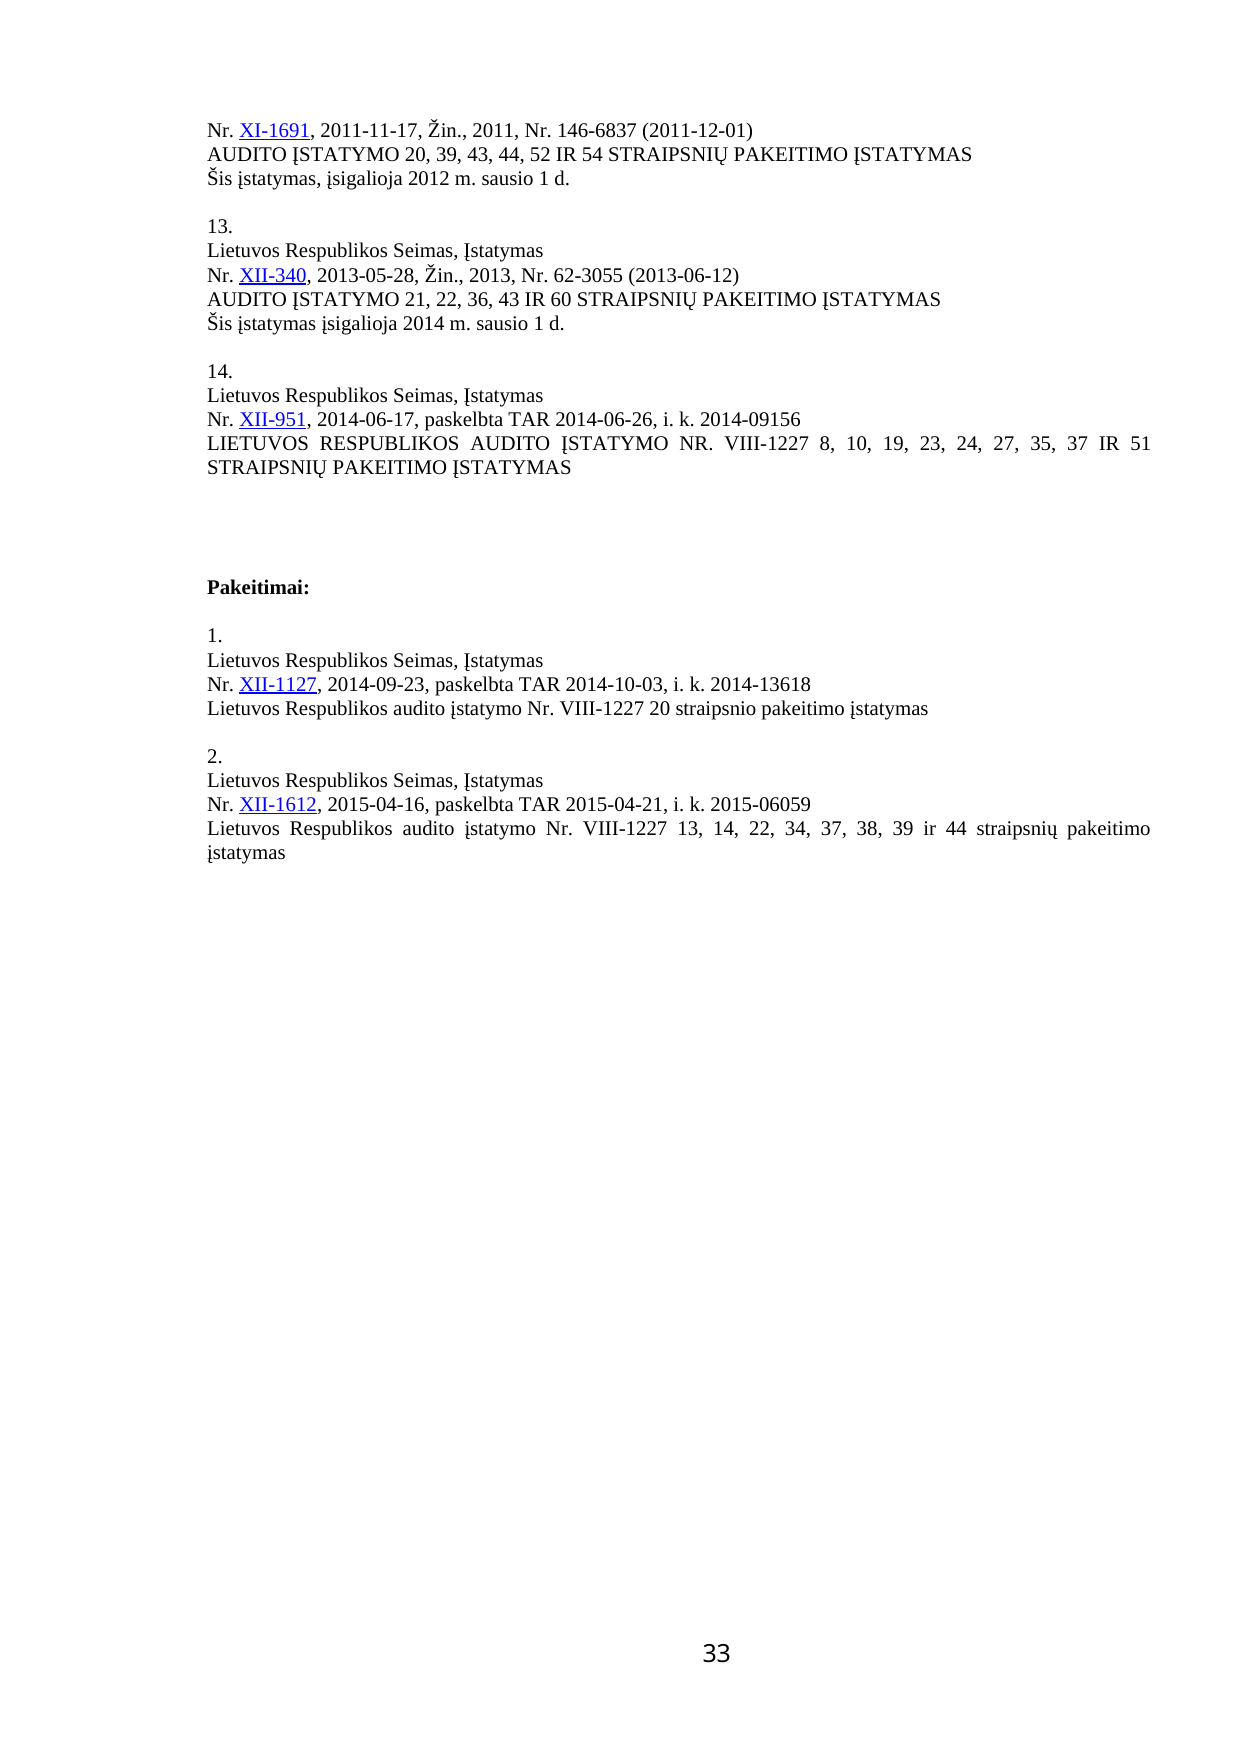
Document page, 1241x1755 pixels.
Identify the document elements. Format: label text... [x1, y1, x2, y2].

text Lietuvos Respublikos Seimas, Įstatymas [207, 768, 1152, 792]
text Nr. XII-951, 2014-06-17, paskelbta TAR 2014-06-26, i. k. 2014-09156 [207, 407, 1152, 431]
text AUDITO ĮSTATYMO 20, 39, 43, 44, 52 IR 54 STRAIPSNIŲ PAKEITIMO ĮSTATYMAS [207, 142, 1152, 166]
text Nr. XII-1127, 2014-09-23, paskelbta TAR 2014-10-03, i. k. 2014-13618 [207, 672, 1152, 696]
text Lietuvos Respublikos audito įstatymo Nr. VIII-1227 13, 14, 22, 34, 37, 38, 39 ir 44 straipsnių pakeitimo įstatymas [207, 816, 1152, 864]
text 14. [207, 359, 1152, 383]
text Nr. XII-340, 2013-05-28, Žin., 2013, Nr. 62-3055 (2013-06-12) [207, 262, 1152, 287]
text Šis įstatymas įsigalioja 2014 m. sausio 1 d. [207, 311, 1152, 335]
text AUDITO ĮSTATYMO 21, 22, 36, 43 IR 60 STRAIPSNIŲ PAKEITIMO ĮSTATYMAS [207, 287, 1152, 311]
text 13. [207, 214, 1152, 238]
text Lietuvos Respublikos Seimas, Įstatymas [207, 238, 1152, 262]
text Nr. XII-1612, 2015-04-16, paskelbta TAR 2015-04-21, i. k. 2015-06059 [207, 792, 1152, 816]
text Lietuvos Respublikos Seimas, Įstatymas [207, 383, 1152, 407]
text Pakeitimai: [207, 575, 1152, 599]
text Lietuvos Respublikos audito įstatymo Nr. VIII-1227 20 straipsnio pakeitimo įstatymas [207, 696, 1152, 720]
text Šis įstatymas, įsigalioja 2012 m. sausio 1 d. [207, 166, 1152, 190]
text Lietuvos Respublikos Seimas, Įstatymas [207, 647, 1152, 672]
text LIETUVOS RESPUBLIKOS AUDITO ĮSTATYMO NR. VIII-1227 8, 10, 19, 23, 24, 27, 35, 37 IR 51 STRAIPSNIŲ PAKEITIMO ĮSTATYMAS [207, 431, 1152, 479]
text 1. [207, 623, 1152, 647]
text 2. [207, 744, 1152, 768]
text Nr. XI-1691, 2011-11-17, Žin., 2011, Nr. 146-6837 (2011-12-01) [207, 118, 1152, 142]
